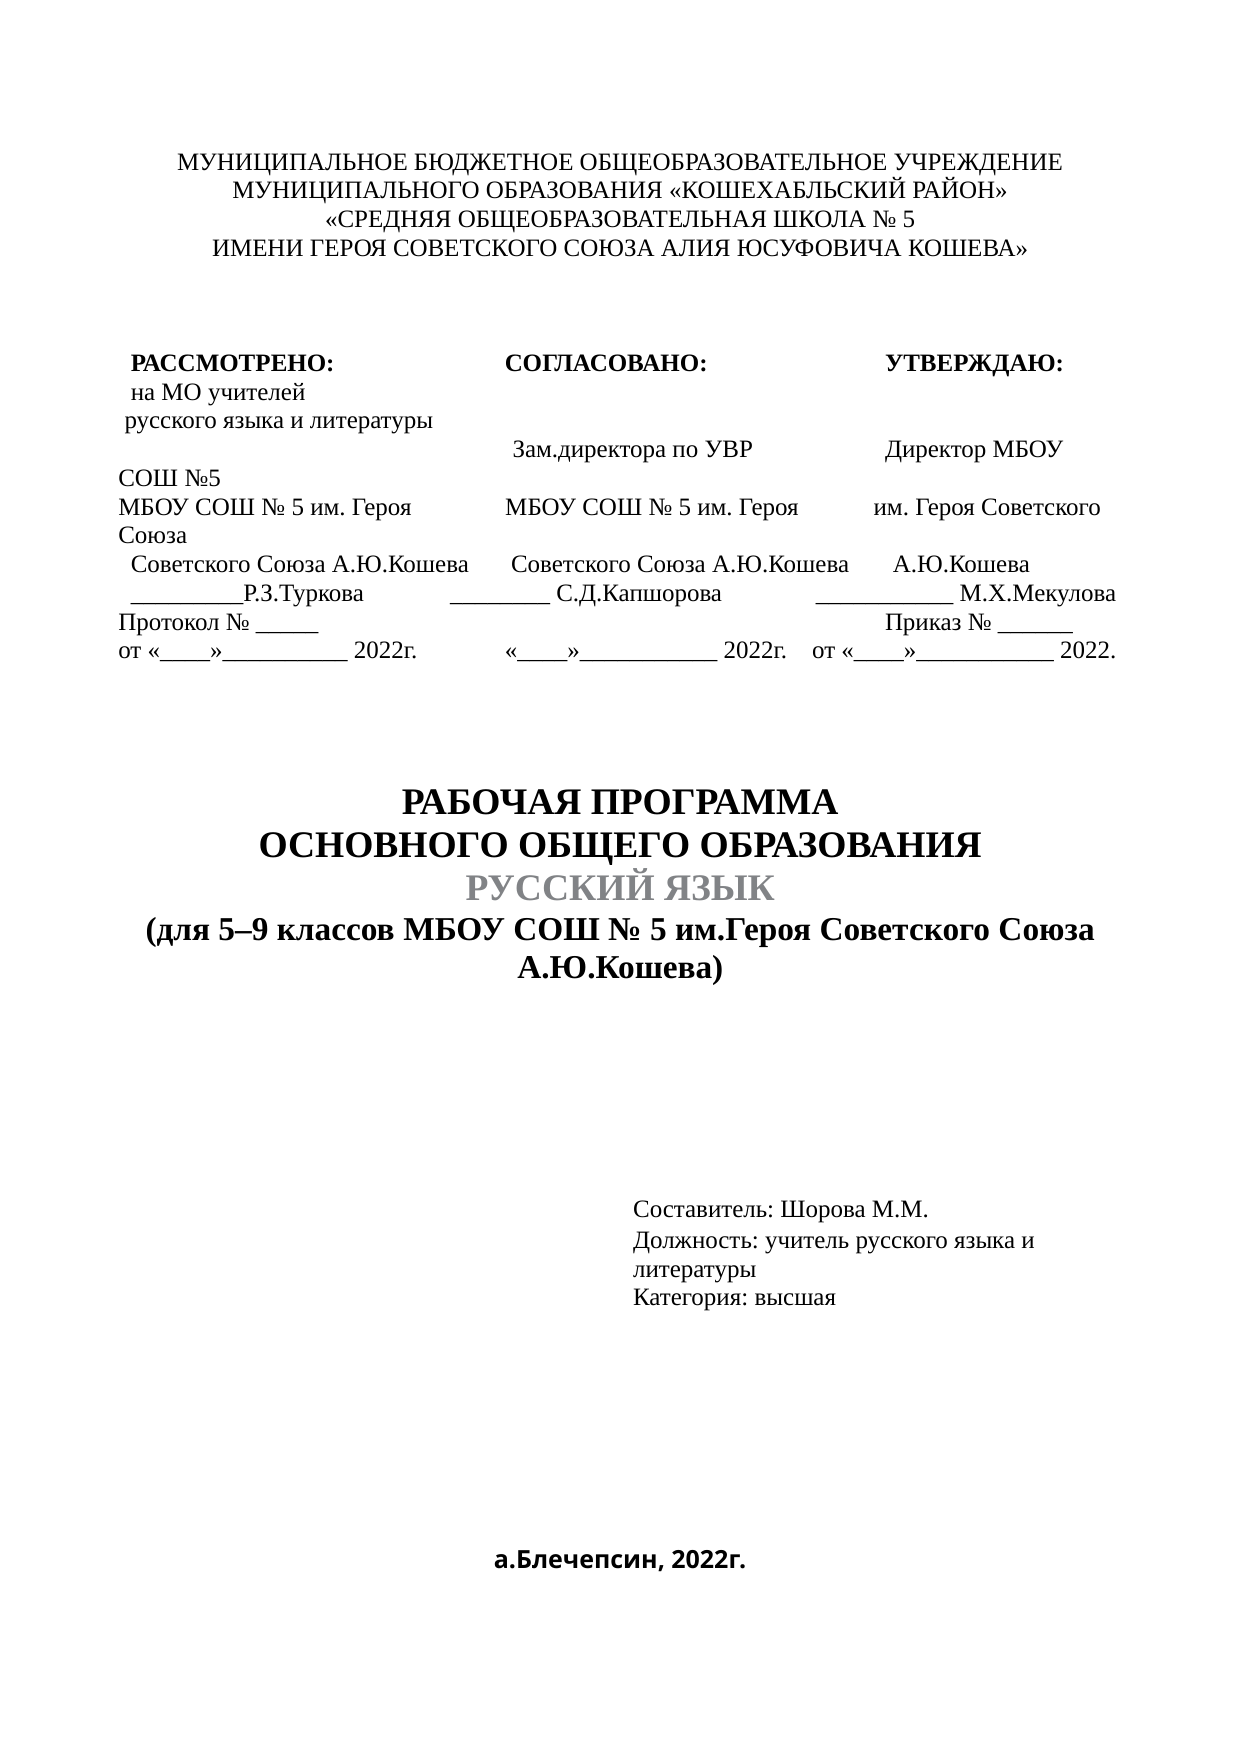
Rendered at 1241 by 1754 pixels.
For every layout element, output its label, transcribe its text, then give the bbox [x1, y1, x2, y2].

text РУССКИЙ ЯЗЫК [118, 866, 1122, 909]
text РАБОЧАЯ ПРОГРАММА [118, 779, 1122, 822]
text русского языка и литературы Зам.директора по УВР Директор МБОУ СОШ №5 [118, 406, 1122, 492]
text а.Блечепсин, 2022г. [118, 1541, 1122, 1575]
text Советского Союза А.Ю.Кошева Советского Союза А.Ю.Кошева А.Ю.Кошева [118, 549, 1122, 578]
text РАССМОТРЕНО: СОГЛАСОВАНО: УТВЕРЖДАЮ: [118, 348, 1122, 377]
text МБОУ СОШ № 5 им. Героя МБОУ СОШ № 5 им. Героя им. Героя Советского Союза [118, 492, 1122, 549]
text ИМЕНИ ГЕРОЯ СОВЕТСКОГО СОЮЗА АЛИЯ ЮСУФОВИЧА КОШЕВА» [118, 233, 1122, 262]
text МУНИЦИПАЛЬНОГО ОБРАЗОВАНИЯ «КОШЕХАБЛЬСКИЙ РАЙОН» [118, 176, 1122, 204]
text Протокол № _____ Приказ № ______ [118, 607, 1122, 636]
text Должность: учитель русского языка и литературы [118, 1225, 1122, 1282]
text ОСНОВНОГО ОБЩЕГО ОБРАЗОВАНИЯ [118, 822, 1122, 866]
text на МО учителей [118, 377, 1122, 406]
text (для 5–9 классов МБОУ СОШ № 5 им.Героя Советского Союза А.Ю.Кошева) [118, 909, 1122, 985]
text Составитель: Шорова М.М. [118, 1187, 1122, 1225]
text от «____»__________ 2022г. «____»___________ 2022г. от «____»___________ 2022. [118, 636, 1122, 664]
text _________Р.З.Туркова ________ С.Д.Капшорова ___________ М.Х.Мекулова [118, 578, 1122, 607]
text «СРЕДНЯЯ ОБЩЕОБРАЗОВАТЕЛЬНАЯ ШКОЛА № 5 [118, 204, 1122, 233]
text Категория: высшая [118, 1282, 1122, 1311]
text МУНИЦИПАЛЬНОЕ БЮДЖЕТНОЕ ОБЩЕОБРАЗОВАТЕЛЬНОЕ УЧРЕЖДЕНИЕ [118, 147, 1122, 176]
